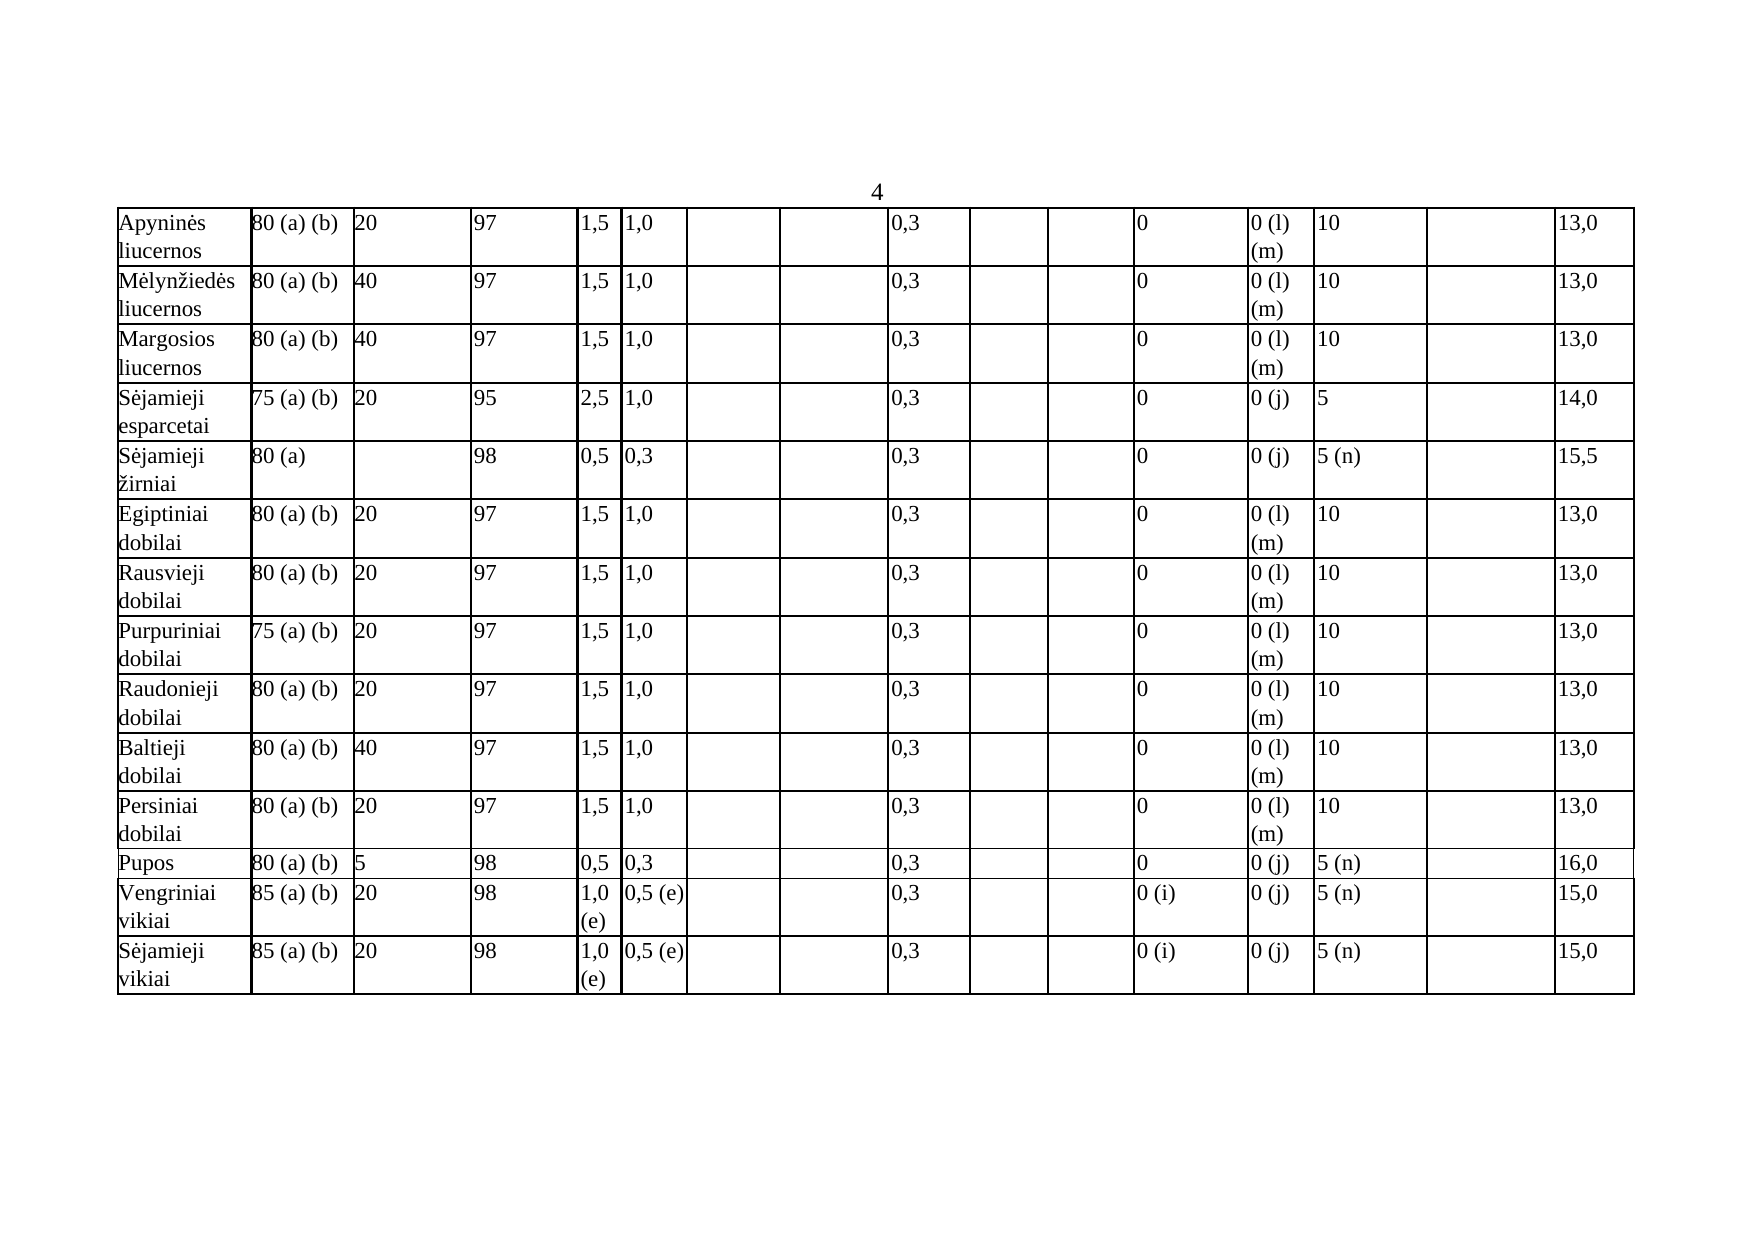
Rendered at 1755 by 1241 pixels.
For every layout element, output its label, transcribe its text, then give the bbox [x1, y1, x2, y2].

table_cell [1049, 879, 1133, 935]
table_cell 13,0 [1556, 209, 1633, 265]
table_cell 2,5 [579, 384, 620, 440]
table_cell 1,0 [623, 559, 686, 615]
table_cell [1049, 559, 1133, 615]
table_cell [971, 792, 1047, 848]
table_cell 80 (a) (b) [253, 209, 353, 265]
table_cell [971, 500, 1047, 557]
table_cell [1049, 500, 1133, 557]
table_cell 16,0 [1556, 849, 1633, 877]
table_cell 10 [1315, 675, 1426, 732]
table_cell [971, 267, 1047, 323]
table_cell Egiptiniai dobilai [119, 500, 250, 557]
table_cell [688, 792, 779, 848]
table_cell 0,3 [623, 442, 686, 498]
table_cell 1,5 [579, 675, 620, 732]
table_cell [971, 734, 1047, 790]
table_cell [1428, 849, 1554, 877]
table_cell Apyninės liucernos [119, 209, 250, 265]
table_cell 40 [355, 267, 470, 323]
table_cell 0 (l) (m) [1249, 792, 1313, 848]
table_cell [781, 879, 887, 935]
table_cell [1428, 384, 1554, 440]
table_cell [1428, 500, 1554, 557]
table_cell [688, 675, 779, 732]
table_cell 0,5 [579, 849, 620, 877]
table_cell [781, 849, 887, 877]
table_cell Purpuriniai dobilai [119, 617, 250, 673]
table_cell [1049, 325, 1133, 382]
table_cell [1428, 617, 1554, 673]
table_cell 97 [472, 500, 576, 557]
table_cell 0 [1135, 792, 1247, 848]
table_cell 0 [1135, 559, 1247, 615]
table_cell 15,0 [1556, 879, 1633, 935]
table_cell 80 (a) (b) [253, 734, 353, 790]
table_cell 0,5 [579, 442, 620, 498]
table_cell 1,5 [579, 500, 620, 557]
table_cell [971, 849, 1047, 877]
table_cell [688, 559, 779, 615]
table_cell [1428, 792, 1554, 848]
table_cell 40 [355, 325, 470, 382]
table_cell [688, 500, 779, 557]
table_cell 0 [1135, 267, 1247, 323]
table_cell 97 [472, 617, 576, 673]
table_cell [1428, 559, 1554, 615]
table_cell 13,0 [1556, 325, 1633, 382]
table_cell 98 [472, 442, 576, 498]
table_cell 20 [355, 617, 470, 673]
table_cell 0,3 [889, 675, 969, 732]
table_cell 98 [472, 849, 576, 877]
table_cell 1,0 (e) [579, 937, 620, 993]
table_cell 1,0 [623, 617, 686, 673]
table_cell [1049, 442, 1133, 498]
table_cell 1,0 (e) [579, 879, 620, 935]
table_cell 20 [355, 384, 470, 440]
table_cell [781, 384, 887, 440]
table_cell [781, 209, 887, 265]
table_cell 0,3 [889, 734, 969, 790]
table_cell 1,0 [623, 384, 686, 440]
table_cell 0,3 [889, 500, 969, 557]
table_cell 0 [1135, 325, 1247, 382]
table_cell Sėjamieji vikiai [119, 937, 250, 993]
table_cell [781, 937, 887, 993]
table_cell 5 (n) [1315, 879, 1426, 935]
table_cell 0 [1135, 500, 1247, 557]
table_cell [781, 792, 887, 848]
table_cell 97 [472, 559, 576, 615]
table_cell [1049, 267, 1133, 323]
table_cell 10 [1315, 734, 1426, 790]
table_cell [1428, 209, 1554, 265]
table_cell [781, 617, 887, 673]
table_cell 80 (a) (b) [253, 849, 353, 877]
table_cell 95 [472, 384, 576, 440]
table_cell 0,3 [889, 384, 969, 440]
table_cell 13,0 [1556, 792, 1633, 848]
table_cell [688, 734, 779, 790]
table_cell [971, 937, 1047, 993]
table_cell 0 (j) [1249, 849, 1313, 877]
table_cell 1,0 [623, 675, 686, 732]
table_cell [971, 675, 1047, 732]
table_cell 0 (l) (m) [1249, 617, 1313, 673]
table_cell [781, 734, 887, 790]
table_cell [971, 209, 1047, 265]
table_cell Rausvieji dobilai [119, 559, 250, 615]
table_cell [355, 442, 470, 498]
table_cell 1,5 [579, 734, 620, 790]
table_cell 98 [472, 937, 576, 993]
table_cell 0 (l) (m) [1249, 267, 1313, 323]
table_cell 0,5 (e) [623, 879, 686, 935]
table_cell 10 [1315, 267, 1426, 323]
table_cell 14,0 [1556, 384, 1633, 440]
table_cell 0 (j) [1249, 384, 1313, 440]
table_cell 15,5 [1556, 442, 1633, 498]
table_cell 80 (a) (b) [253, 559, 353, 615]
table_cell [971, 442, 1047, 498]
table_cell 0 [1135, 849, 1247, 877]
table_cell 10 [1315, 617, 1426, 673]
table_cell 1,5 [579, 617, 620, 673]
table_cell 0,3 [889, 937, 969, 993]
table_cell [781, 675, 887, 732]
table_cell 0,3 [889, 325, 969, 382]
table_cell 0 [1135, 209, 1247, 265]
table_cell 80 (a) (b) [253, 325, 353, 382]
table_cell [1049, 792, 1133, 848]
table_cell 13,0 [1556, 559, 1633, 615]
table_cell 0,3 [623, 849, 686, 877]
table_cell Vengriniai vikiai [119, 879, 250, 935]
table_cell 1,5 [579, 325, 620, 382]
table_cell 0,3 [889, 267, 969, 323]
table_cell 5 [355, 849, 470, 877]
table_cell [781, 267, 887, 323]
table_cell [1428, 325, 1554, 382]
table_cell [781, 325, 887, 382]
table_cell [971, 617, 1047, 673]
table_cell [971, 384, 1047, 440]
table_cell 0,3 [889, 559, 969, 615]
table_cell 5 (n) [1315, 849, 1426, 877]
table_cell [1049, 937, 1133, 993]
table_cell 13,0 [1556, 617, 1633, 673]
table_cell [688, 849, 779, 877]
table_cell 1,5 [579, 792, 620, 848]
table_cell [1049, 675, 1133, 732]
table_cell 15,0 [1556, 937, 1633, 993]
table_cell [1049, 849, 1133, 877]
table_cell 97 [472, 267, 576, 323]
table_cell 0,5 (e) [623, 937, 686, 993]
table_cell 97 [472, 675, 576, 732]
table_cell [1049, 617, 1133, 673]
table_cell [1428, 267, 1554, 323]
table_cell [781, 559, 887, 615]
table_cell 97 [472, 792, 576, 848]
table_cell 0,3 [889, 442, 969, 498]
table_cell 0 [1135, 675, 1247, 732]
table_cell 10 [1315, 559, 1426, 615]
table_cell 0 [1135, 442, 1247, 498]
table_cell 0 (l) (m) [1249, 559, 1313, 615]
table_cell [688, 442, 779, 498]
table_cell 0 (i) [1135, 879, 1247, 935]
table_cell 0 (i) [1135, 937, 1247, 993]
table_cell 0 (l) (m) [1249, 325, 1313, 382]
table_cell 0,3 [889, 792, 969, 848]
table_cell 80 (a) (b) [253, 675, 353, 732]
table_cell 80 (a) (b) [253, 267, 353, 323]
table_cell 10 [1315, 792, 1426, 848]
table_cell 5 (n) [1315, 442, 1426, 498]
table_cell [1049, 734, 1133, 790]
table_cell 40 [355, 734, 470, 790]
table_cell 0 (j) [1249, 879, 1313, 935]
table_cell 13,0 [1556, 675, 1633, 732]
table_cell Sėjamieji esparcetai [119, 384, 250, 440]
table_cell 98 [472, 879, 576, 935]
table_cell 1,0 [623, 734, 686, 790]
table_cell 10 [1315, 209, 1426, 265]
table_cell 20 [355, 209, 470, 265]
table_cell 13,0 [1556, 267, 1633, 323]
table_cell 0 [1135, 617, 1247, 673]
table_cell 13,0 [1556, 500, 1633, 557]
table_cell [1428, 937, 1554, 993]
table_cell [1428, 442, 1554, 498]
table_cell 0,3 [889, 879, 969, 935]
table_cell 85 (a) (b) [253, 879, 353, 935]
table_cell [1428, 734, 1554, 790]
table_cell 97 [472, 209, 576, 265]
table_cell 97 [472, 734, 576, 790]
table_cell 20 [355, 937, 470, 993]
table_cell [688, 617, 779, 673]
table_cell 20 [355, 879, 470, 935]
table_cell [688, 209, 779, 265]
table_cell [1049, 209, 1133, 265]
table_cell 0 (j) [1249, 442, 1313, 498]
table_cell 0,3 [889, 617, 969, 673]
table_cell Mėlynžiedės liucernos [119, 267, 250, 323]
table_cell 0 (l) (m) [1249, 500, 1313, 557]
table_cell [781, 442, 887, 498]
table_cell Baltieji dobilai [119, 734, 250, 790]
table_cell 0 [1135, 384, 1247, 440]
table_cell 10 [1315, 500, 1426, 557]
table_cell [688, 384, 779, 440]
table_cell 0 (j) [1249, 937, 1313, 993]
table_cell 5 (n) [1315, 937, 1426, 993]
table_cell 80 (a) (b) [253, 500, 353, 557]
table_cell 1,0 [623, 325, 686, 382]
table_cell 1,5 [579, 559, 620, 615]
table_cell [1428, 675, 1554, 732]
table_cell 10 [1315, 325, 1426, 382]
table_cell 0 [1135, 734, 1247, 790]
table_cell Persiniai dobilai [119, 792, 250, 848]
table_cell 1,0 [623, 792, 686, 848]
table_cell 1,0 [623, 500, 686, 557]
table_cell [688, 325, 779, 382]
table_cell [971, 325, 1047, 382]
table_cell 85 (a) (b) [253, 937, 353, 993]
table_cell 75 (a) (b) [253, 617, 353, 673]
table_cell [971, 559, 1047, 615]
table_cell [688, 937, 779, 993]
table_cell Pupos [119, 849, 250, 877]
table_cell 0,3 [889, 209, 969, 265]
table_cell 80 (a) [253, 442, 353, 498]
table_cell 75 (a) (b) [253, 384, 353, 440]
table_cell 13,0 [1556, 734, 1633, 790]
table_cell 0 (l) (m) [1249, 675, 1313, 732]
table_cell 1,0 [623, 267, 686, 323]
table_cell [1428, 879, 1554, 935]
table_cell Sėjamieji žirniai [119, 442, 250, 498]
table_cell 1,0 [623, 209, 686, 265]
table_cell 0 (l) (m) [1249, 734, 1313, 790]
table_cell Margosios liucernos [119, 325, 250, 382]
table_cell 0 (l) (m) [1249, 209, 1313, 265]
table_cell 20 [355, 792, 470, 848]
table_cell 5 [1315, 384, 1426, 440]
table_cell 0,3 [889, 849, 969, 877]
table_cell [1049, 384, 1133, 440]
table_cell 1,5 [579, 267, 620, 323]
table_cell 20 [355, 559, 470, 615]
table_cell [971, 879, 1047, 935]
table_cell [688, 267, 779, 323]
table_cell [688, 879, 779, 935]
table_cell 97 [472, 325, 576, 382]
table_cell [781, 500, 887, 557]
table_cell 20 [355, 675, 470, 732]
table_cell Raudonieji dobilai [119, 675, 250, 732]
table_cell 1,5 [579, 209, 620, 265]
table_cell 20 [355, 500, 470, 557]
table_cell 80 (a) (b) [253, 792, 353, 848]
